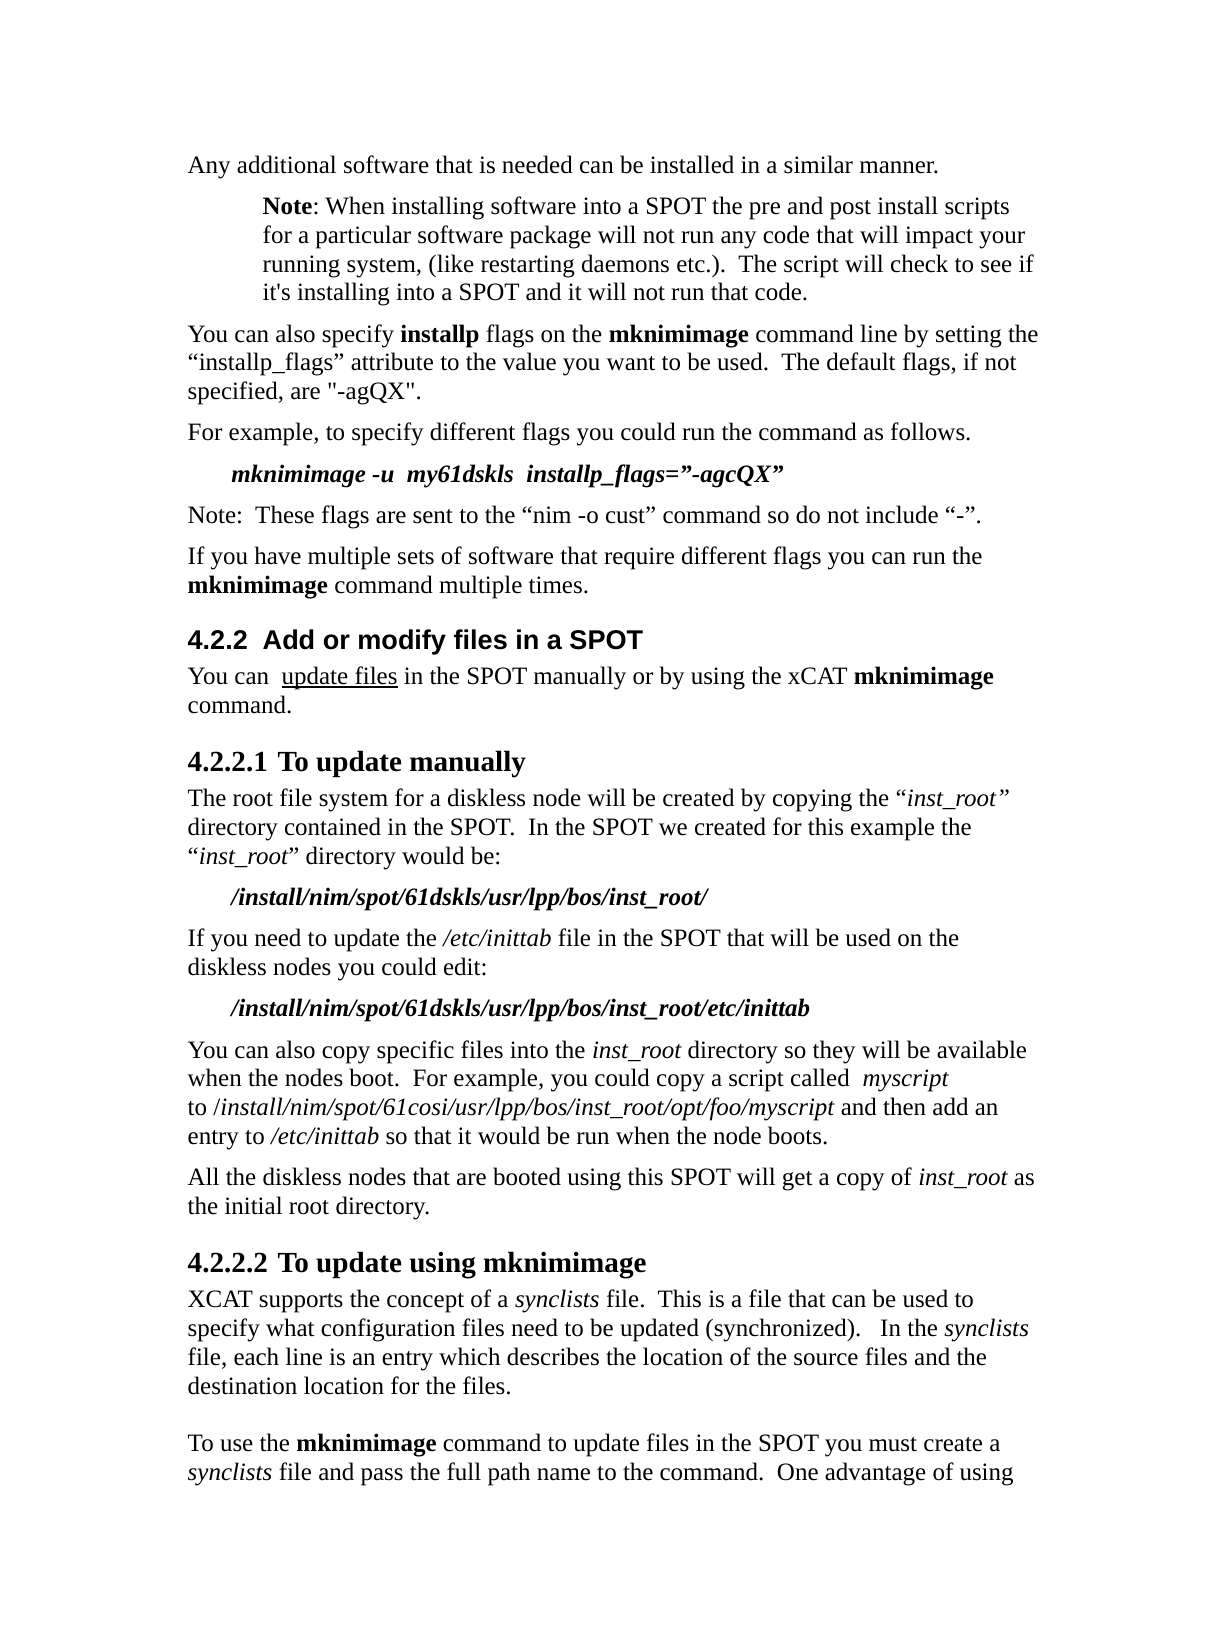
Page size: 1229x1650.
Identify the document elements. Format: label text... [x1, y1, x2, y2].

text Note: When installing software into a SPOT the pre and post install scripts for a particular software package will not run any code that will impact your running system, (like restarting daemons etc.). The script will check to see if it's installing into a SPOT and it will not run that code. [262, 191, 1041, 306]
text You can update files in the SPOT manually or by using the xCAT mknimimage command. [187, 661, 1041, 719]
text To use the mknimimage command to update files in the SPOT you must create a synclists file and pass the full path name to the command. One advantage of using [187, 1428, 1041, 1486]
text You can also specify installp flags on the mknimimage command line by setting the “installp_flags” attribute to the value you want to be used. The default flags, if not specified, are "-agQX". [187, 319, 1041, 405]
text Any additional software that is needed can be installed in a similar manner. [187, 150, 1041, 179]
text /install/nim/spot/61dskls/usr/lpp/bos/inst_root/etc/inittab [187, 993, 1041, 1022]
subtitle To update manually [187, 744, 1041, 777]
text Note: These flags are sent to the “nim -o cust” command so do not include “-”. [187, 500, 1041, 529]
subtitle To update using mknimimage [187, 1245, 1041, 1278]
text /install/nim/spot/61dskls/usr/lpp/bos/inst_root/ [187, 882, 1041, 911]
text If you have multiple sets of software that require different flags you can run the mknimimage command multiple times. [187, 541, 1041, 599]
text You can also copy specific files into the inst_root directory so they will be available when the nodes boot. For example, you could copy a script called myscript to /install/nim/spot/61cosi/usr/lpp/bos/inst_root/opt/foo/myscript and then add an entry to /etc/inittab so that it would be run when the node boots. [187, 1035, 1041, 1150]
text If you need to update the /etc/inittab file in the SPOT that will be used on the diskless nodes you could edit: [187, 923, 1041, 981]
text The root file system for a diskless node will be created by copying the “inst_root” directory contained in the SPOT. In the SPOT we created for this example the “inst_root” directory would be: [187, 783, 1041, 870]
text All the diskless nodes that are booted using this SPOT will get a copy of inst_root as the initial root directory. [187, 1162, 1041, 1220]
text XCAT supports the concept of a synclists file. This is a file that can be used to specify what configuration files need to be updated (synchronized). In the synclists file, each line is an entry which describes the location of the source files and the destination location for the files. [187, 1284, 1041, 1399]
text For example, to specify different flags you could run the command as follows. [187, 417, 1041, 446]
subtitle Add or modify files in a SPOT [187, 624, 1041, 655]
text mknimimage -u my61dskls installp_flags=”-agcQX” [187, 459, 1041, 487]
